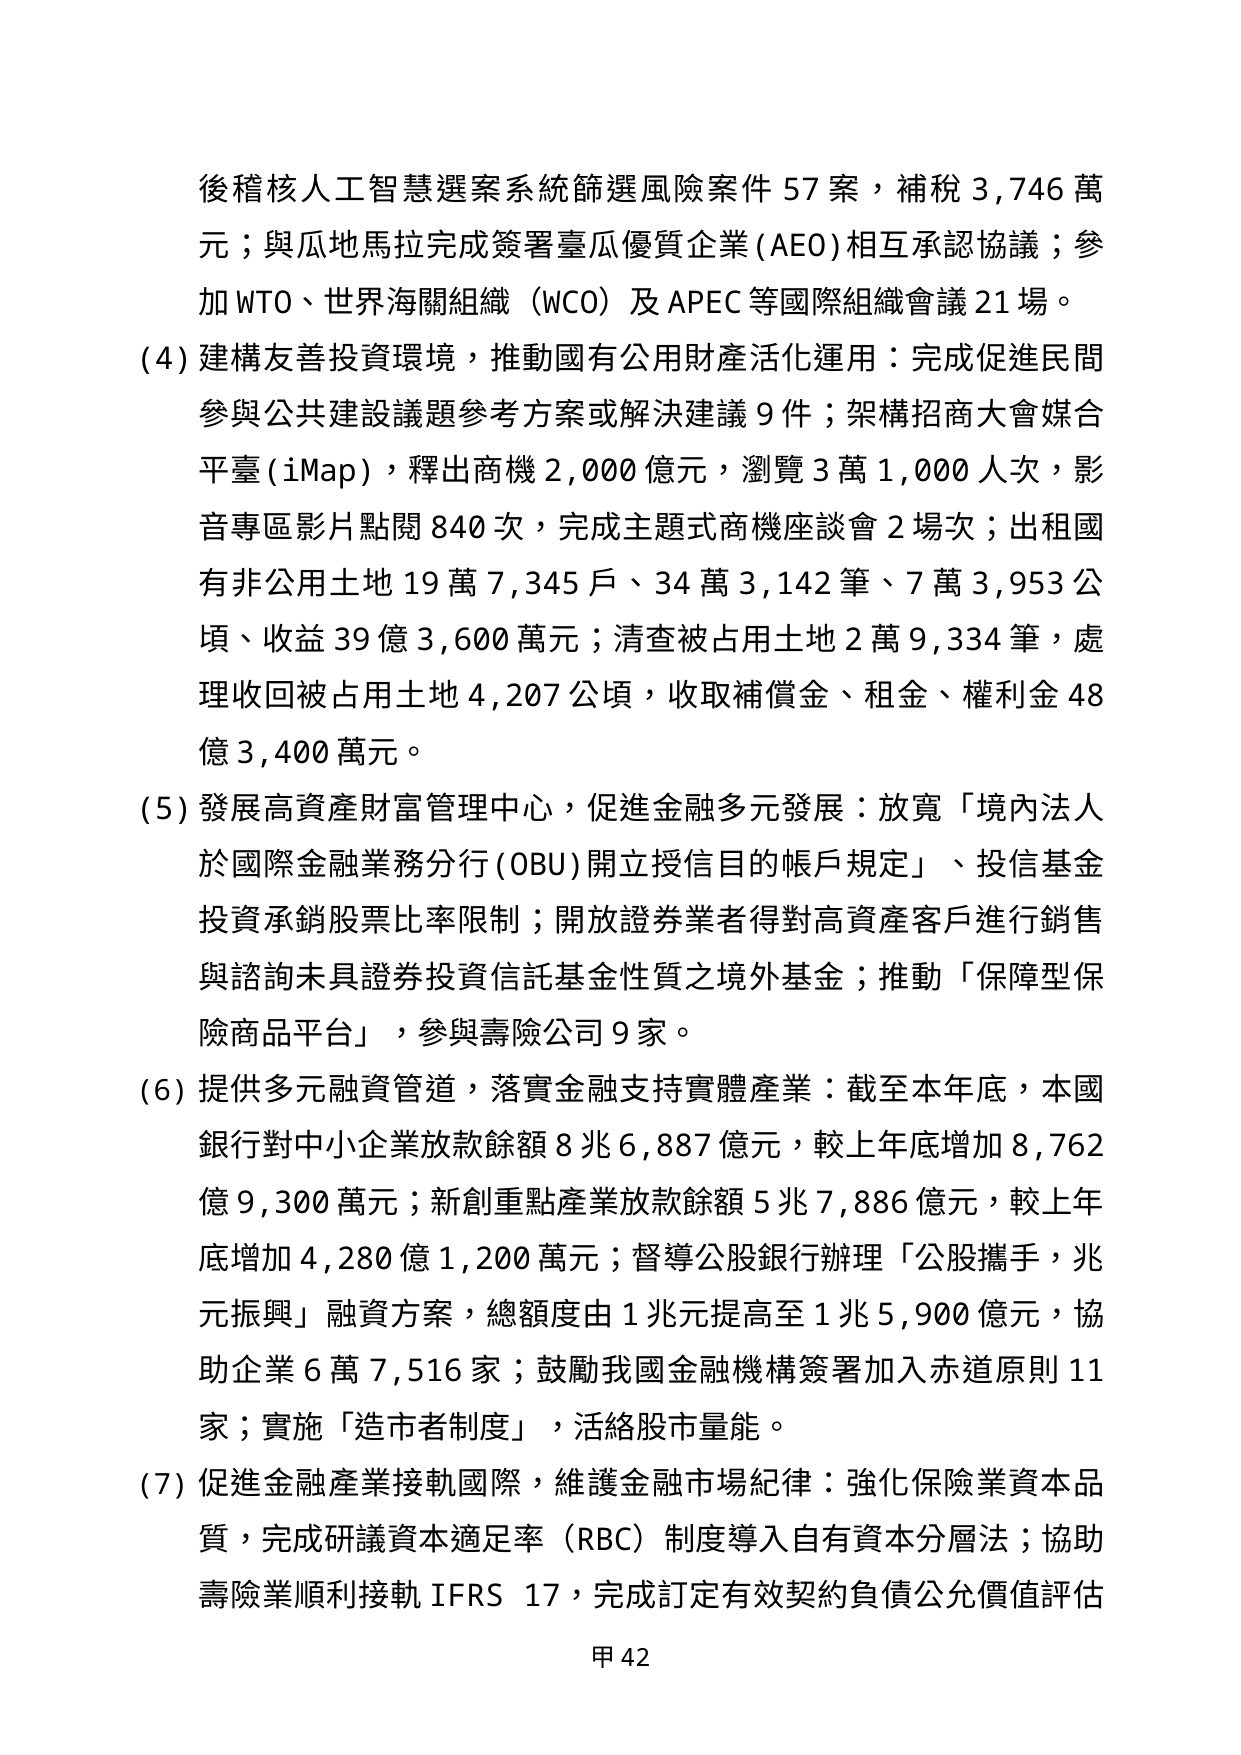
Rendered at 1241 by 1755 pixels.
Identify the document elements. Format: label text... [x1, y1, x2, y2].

list 促進金融產業接軌國際，維護金融市場紀律：強化保險業資本品質，完成研議資本適足率（RBC）制度導入自有資本分層法；協助壽險業順利接軌IFRS 17，完成訂定有效契約負債公允價值評估 [136, 1449, 1104, 1618]
list 建構友善投資環境，推動國有公用財產活化運用：完成促進民間參與公共建設議題參考方案或解決建議9件；架構招商大會媒合平臺(iMap)，釋出商機2,000億元，瀏覽3萬1,000人次，影音專區影片點閱840次，完成主題式商機座談會2場次；出租國有非公用土地19萬7,345戶、34萬3,142筆、7萬3,953公頃、收益39億3,600萬元；清查被占用土地2萬9,334筆，處理收回被占用土地4,207公頃，收取補償金、租金、權利金48億3,400萬元。 [136, 324, 1104, 774]
list 後稽核人工智慧選案系統篩選風險案件57案，補稅3,746萬元；與瓜地馬拉完成簽署臺瓜優質企業(AEO)相互承認協議；參加WTO、世界海關組織（WCO）及APEC等國際組織會議21場。 [136, 156, 1104, 324]
list 發展高資產財富管理中心，促進金融多元發展：放寬「境內法人於國際金融業務分行(OBU)開立授信目的帳戶規定」、投信基金投資承銷股票比率限制；開放證券業者得對高資產客戶進行銷售與諮詢未具證券投資信託基金性質之境外基金；推動「保障型保險商品平台」，參與壽險公司9家。 [136, 774, 1104, 1056]
list 提供多元融資管道，落實金融支持實體產業：截至本年底，本國銀行對中小企業放款餘額8兆6,887億元，較上年底增加8,762億9,300萬元；新創重點產業放款餘額5兆7,886億元，較上年底增加4,280億1,200萬元；督導公股銀行辦理「公股攜手，兆元振興」融資方案，總額度由1兆元提高至1兆5,900億元，協助企業6萬7,516家；鼓勵我國金融機構簽署加入赤道原則11家；實施「造市者制度」，活絡股市量能。 [136, 1056, 1104, 1449]
